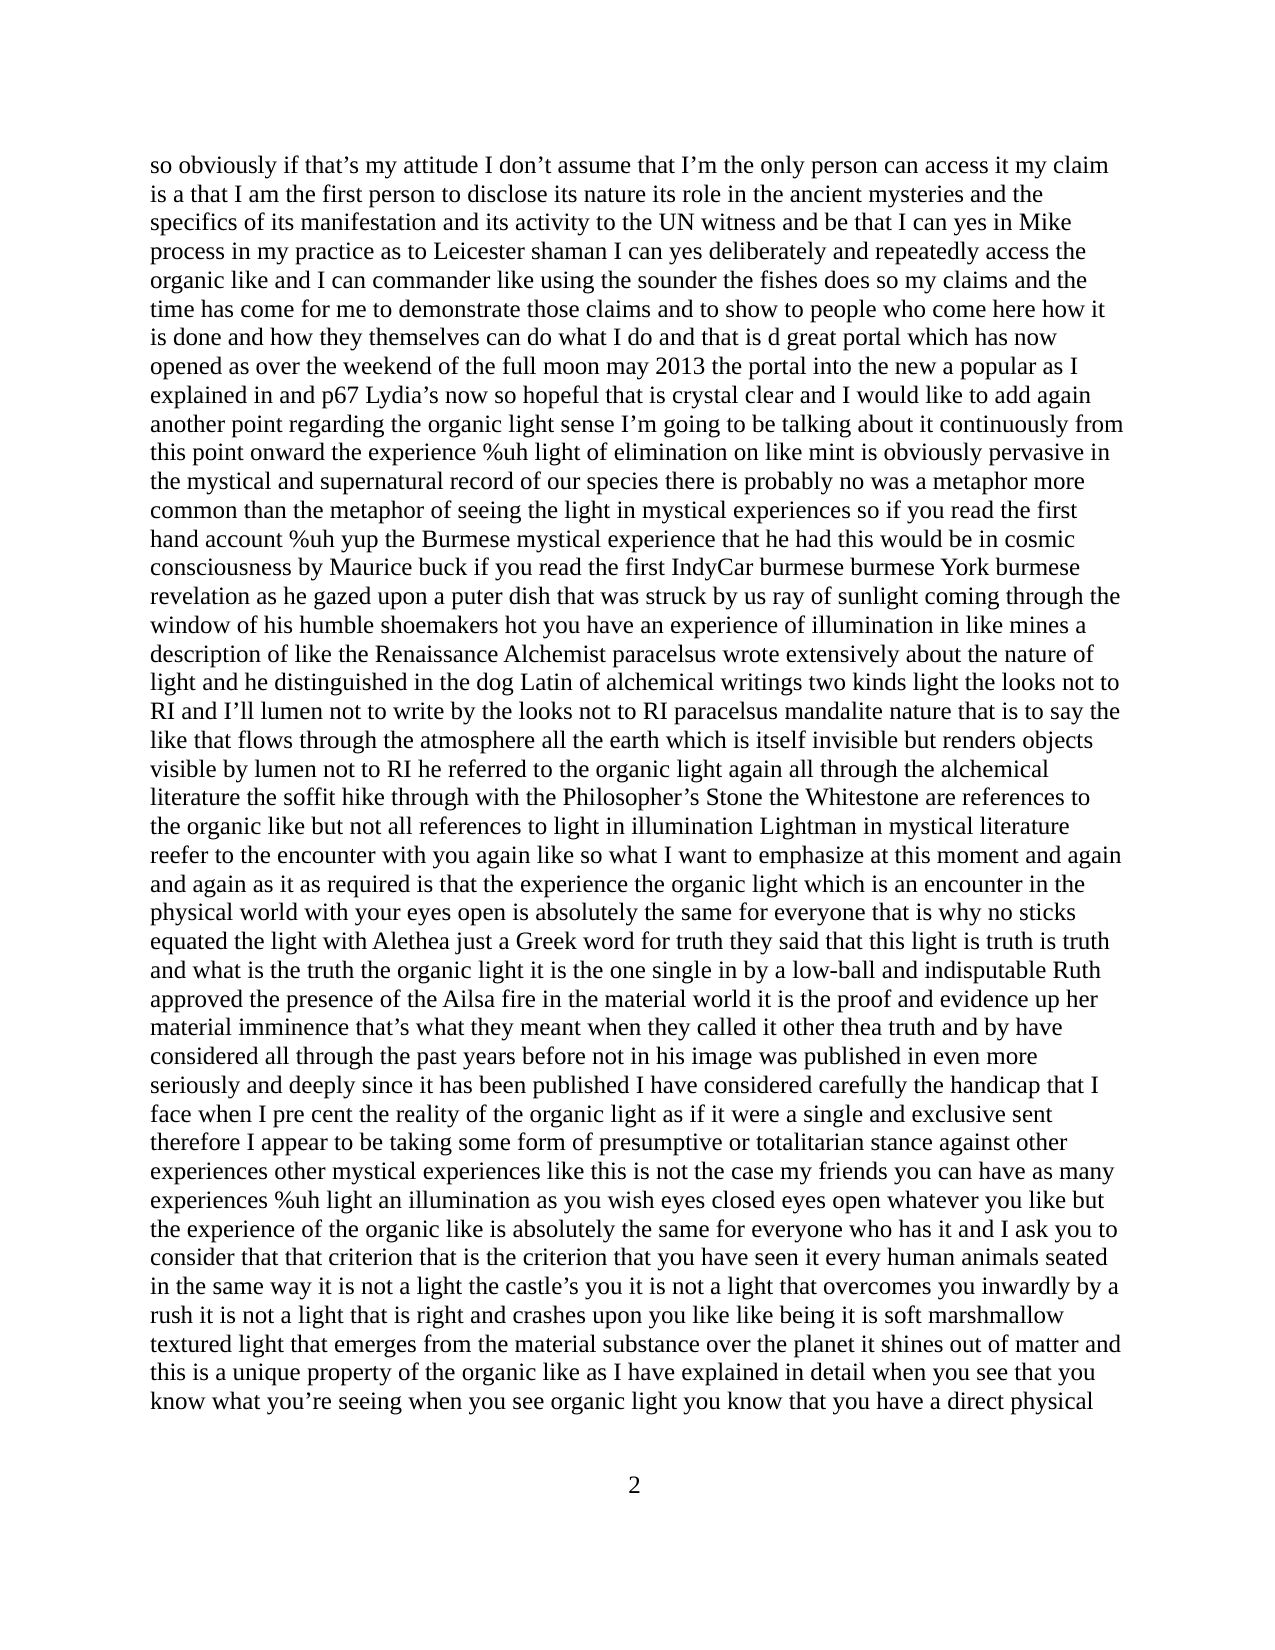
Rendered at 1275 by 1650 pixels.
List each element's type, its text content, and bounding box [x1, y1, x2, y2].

text so obviously if that’s my attitude I don’t assume that I’m the only person can access it my claim is a that I am the first person to disclose its nature its role in the ancient mysteries and the specifics of its manifestation and its activity to the UN witness and be that I can yes in Mike process in my practice as to Leicester shaman I can yes deliberately and repeatedly access the organic like and I can commander like using the sounder the fishes does so my claims and the time has come for me to demonstrate those claims and to show to people who come here how it is done and how they themselves can do what I do and that is d great portal which has now opened as over the weekend of the full moon may 2013 the portal into the new a popular as I explained in and p67 Lydia’s now so hopeful that is crystal clear and I would like to add again another point regarding the organic light sense I’m going to be talking about it continuously from this point onward the experience %uh light of elimination on like mint is obviously pervasive in the mystical and supernatural record of our species there is probably no was a metaphor more common than the metaphor of seeing the light in mystical experiences so if you read the first hand account %uh yup the Burmese mystical experience that he had this would be in cosmic consciousness by Maurice buck if you read the first IndyCar burmese burmese York burmese revelation as he gazed upon a puter dish that was struck by us ray of sunlight coming through the window of his humble shoemakers hot you have an experience of illumination in like mines a description of like the Renaissance Alchemist paracelsus wrote extensively about the nature of light and he distinguished in the dog Latin of alchemical writings two kinds light the looks not to RI and I’ll lumen not to write by the looks not to RI paracelsus mandalite nature that is to say the like that flows through the atmosphere all the earth which is itself invisible but renders objects visible by lumen not to RI he referred to the organic light again all through the alchemical literature the soffit hike through with the Philosopher’s Stone the Whitestone are references to the organic like but not all references to light in illumination Lightman in mystical literature reefer to the encounter with you again like so what I want to emphasize at this moment and again and again as it as required is that the experience the organic light which is an encounter in the physical world with your eyes open is absolutely the same for everyone that is why no sticks equated the light with Alethea just a Greek word for truth they said that this light is truth is truth and what is the truth the organic light it is the one single in by a low-ball and indisputable Ruth approved the presence of the Ailsa fire in the material world it is the proof and evidence up her material imminence that’s what they meant when they called it other thea truth and by have considered all through the past years before not in his image was published in even more seriously and deeply since it has been published I have considered carefully the handicap that I face when I pre cent the reality of the organic light as if it were a single and exclusive sent therefore I appear to be taking some form of presumptive or totalitarian stance against other experiences other mystical experiences like this is not the case my friends you can have as many experiences %uh light an illumination as you wish eyes closed eyes open whatever you like but the experience of the organic like is absolutely the same for everyone who has it and I ask you to consider that that criterion that is the criterion that you have seen it every human animals seated in the same way it is not a light the castle’s you it is not a light that overcomes you inwardly by a rush it is not a light that is right and crashes upon you like like being it is soft marshmallow textured light that emerges from the material substance over the planet it shines out of matter and this is a unique property of the organic like as I have explained in detail when you see that you know what you’re seeing when you see organic light you know that you have a direct physical [150, 150, 1125, 1415]
